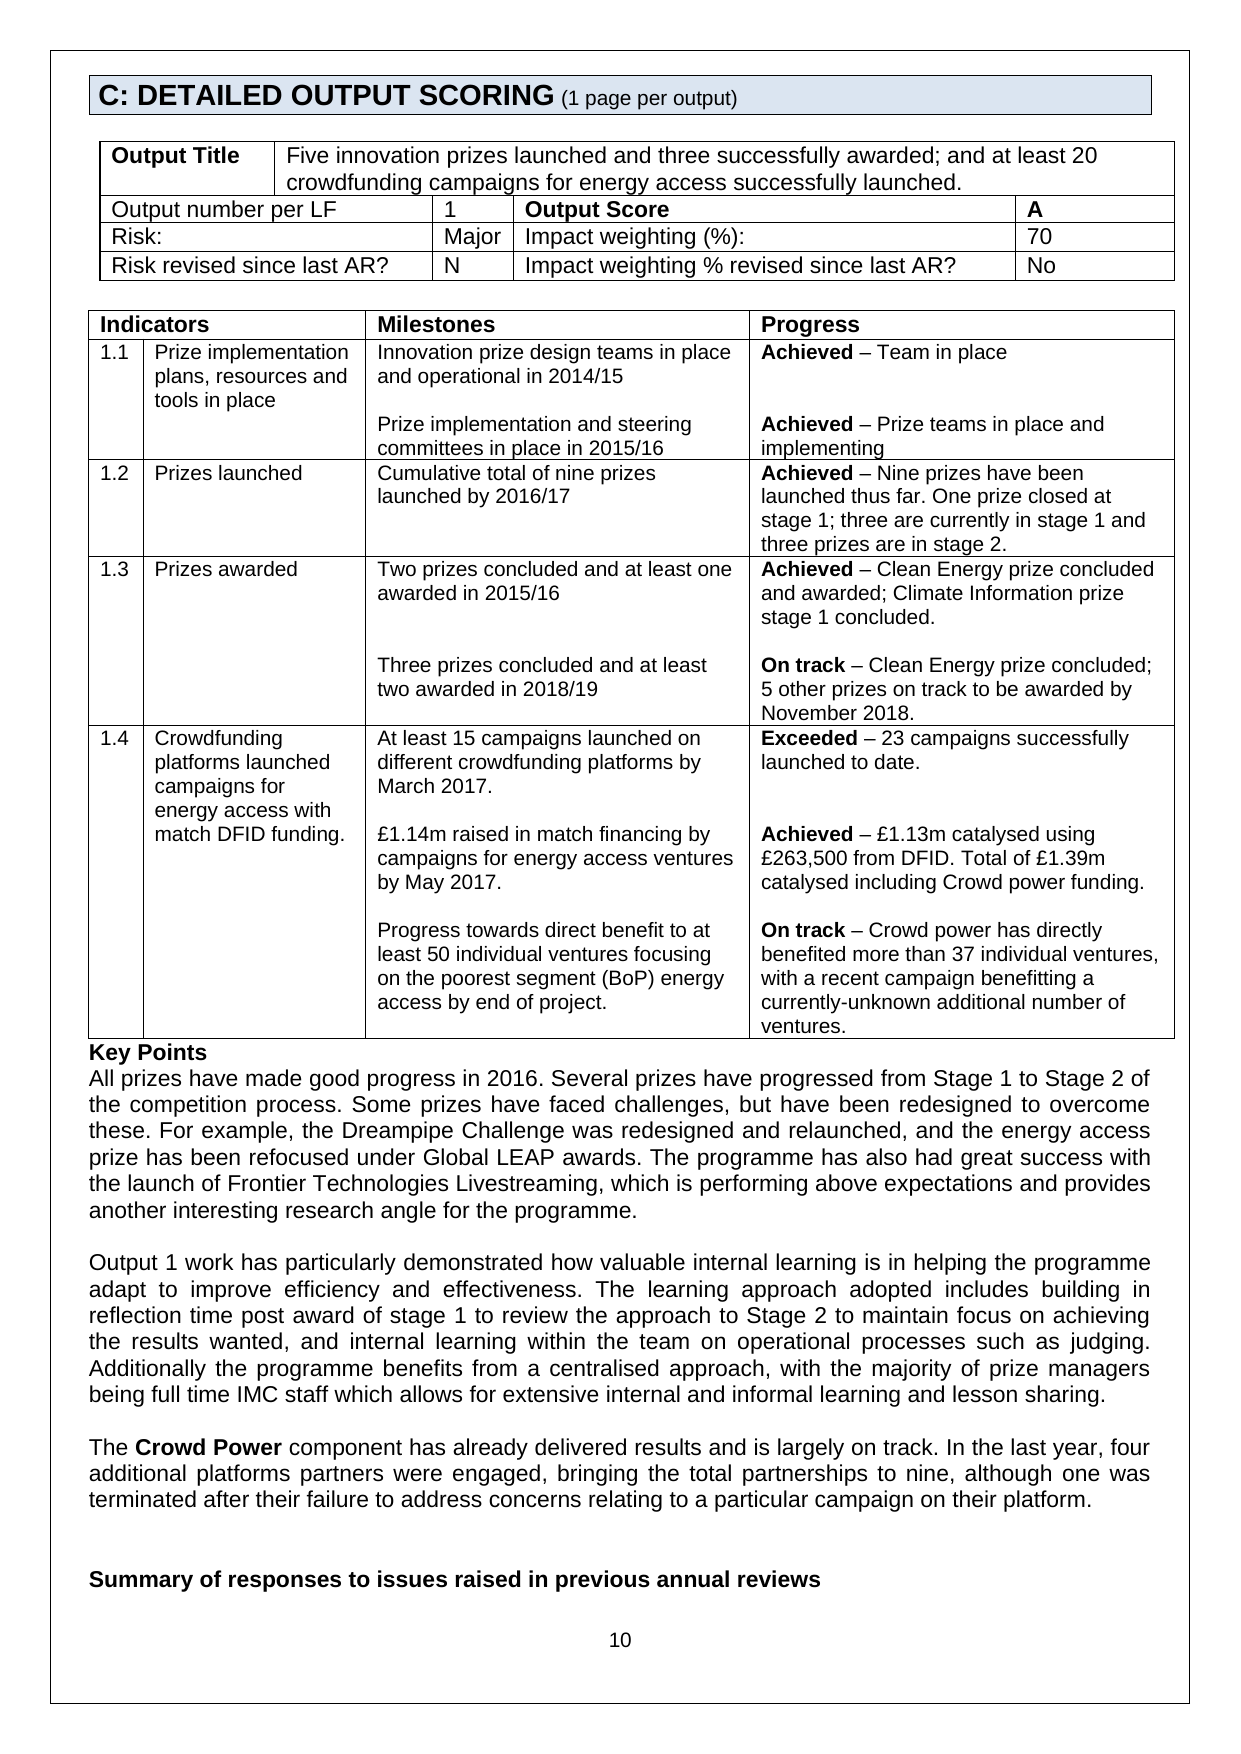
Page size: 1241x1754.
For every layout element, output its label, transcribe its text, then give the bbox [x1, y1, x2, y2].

table_cell Prize implementation plans, resources and tools in place [144, 340, 365, 459]
table_cell 1.4 [89, 726, 143, 1037]
table_cell Innovation prize design teams in place and operational in 2014/15 Prize implementation and steering committees in place in 2015/16 [366, 340, 749, 459]
table_cell Prizes launched [144, 460, 365, 556]
table_cell Major [433, 223, 513, 251]
text The Crowd Power component has already delivered results and is largely on track. In the last year, four additional platforms partners were engaged, bringing the total partnerships to nine, although one was terminated after their failure to address concerns relating to a particular campaign on their platform. [89, 1434, 1152, 1513]
table_cell 1.2 [89, 460, 143, 556]
table_cell Two prizes concluded and at least one awarded in 2015/16 Three prizes concluded and at least two awarded in 2018/19 [366, 557, 749, 725]
table_cell Achieved – Nine prizes have been launched thus far. One prize closed at stage 1; three are currently in stage 1 and three prizes are in stage 2. [750, 460, 1174, 556]
table_cell Output Score [514, 196, 1015, 222]
table_cell Output number per LF [101, 196, 432, 222]
table_cell Impact weighting (%): [514, 223, 1015, 251]
table_cell Exceeded – 23 campaigns successfully launched to date. Achieved – £1.13m catalysed using £263,500 from DFID. Total of £1.39m catalysed including Crowd power funding. On track – Crowd power has directly benefited more than 37 individual ventures, with a recent campaign benefitting a currently-unknown additional number of ventures. [750, 726, 1174, 1037]
table_cell Impact weighting % revised since last AR? [514, 252, 1015, 280]
table_cell Prizes awarded [144, 557, 365, 725]
table_cell N [433, 252, 513, 280]
table_cell 1.3 [89, 557, 143, 725]
table_cell Crowdfunding platforms launched campaigns for energy access with match DFID funding. [144, 726, 365, 1037]
table_cell 1.1 [89, 340, 143, 459]
table_cell Cumulative total of nine prizes launched by 2016/17 [366, 460, 749, 556]
text Summary of responses to issues raised in previous annual reviews [89, 1566, 1152, 1592]
subtitle C: DETAILED OUTPUT SCORING (1 page per output) [90, 76, 1151, 114]
table_cell Achieved – Clean Energy prize concluded and awarded; Climate Information prize stage 1 concluded. On track – Clean Energy prize concluded; 5 other prizes on track to be awarded by November 2018. [750, 557, 1174, 725]
table_header Output Title [101, 142, 274, 195]
table_cell Risk revised since last AR? [101, 252, 432, 280]
text All prizes have made good progress in 2016. Several prizes have progressed from Stage 1 to Stage 2 of the competition process. Some prizes have faced challenges, but have been redesigned to overcome these. For example, the Dreampipe Challenge was redesigned and relaunched, and the energy access prize has been refocused under Global LEAP awards. The programme has also had great success with the launch of Frontier Technologies Livestreaming, which is performing above expectations and provides another interesting research angle for the programme. [89, 1065, 1152, 1223]
table_cell A [1016, 196, 1174, 222]
table_cell Risk: [101, 223, 432, 251]
table_cell No [1016, 252, 1174, 280]
table_header Indicators [89, 311, 365, 338]
table_header Five innovation prizes launched and three successfully awarded; and at least 20 crowdfunding campaigns for energy access successfully launched. [275, 142, 1174, 195]
text Key Points [89, 1039, 1152, 1065]
table_cell At least 15 campaigns launched on different crowdfunding platforms by March 2017. £1.14m raised in match financing by campaigns for energy access ventures by May 2017. Progress towards direct benefit to at least 50 individual ventures focusing on the poorest segment (BoP) energy access by end of project. [366, 726, 749, 1037]
table_cell 70 [1016, 223, 1174, 251]
table_cell Achieved – Team in place Achieved – Prize teams in place and implementing [750, 340, 1174, 459]
text Output 1 work has particularly demonstrated how valuable internal learning is in helping the programme adapt to improve efficiency and effectiveness. The learning approach adopted includes building in reflection time post award of stage 1 to review the approach to Stage 2 to maintain focus on achieving the results wanted, and internal learning within the team on operational processes such as judging. Additionally the programme benefits from a centralised approach, with the majority of prize managers being full time IMC staff which allows for extensive internal and informal learning and lesson sharing. [89, 1249, 1152, 1407]
table_header Milestones [366, 311, 749, 338]
table_header Progress [750, 311, 1174, 338]
table_cell 1 [433, 196, 513, 222]
